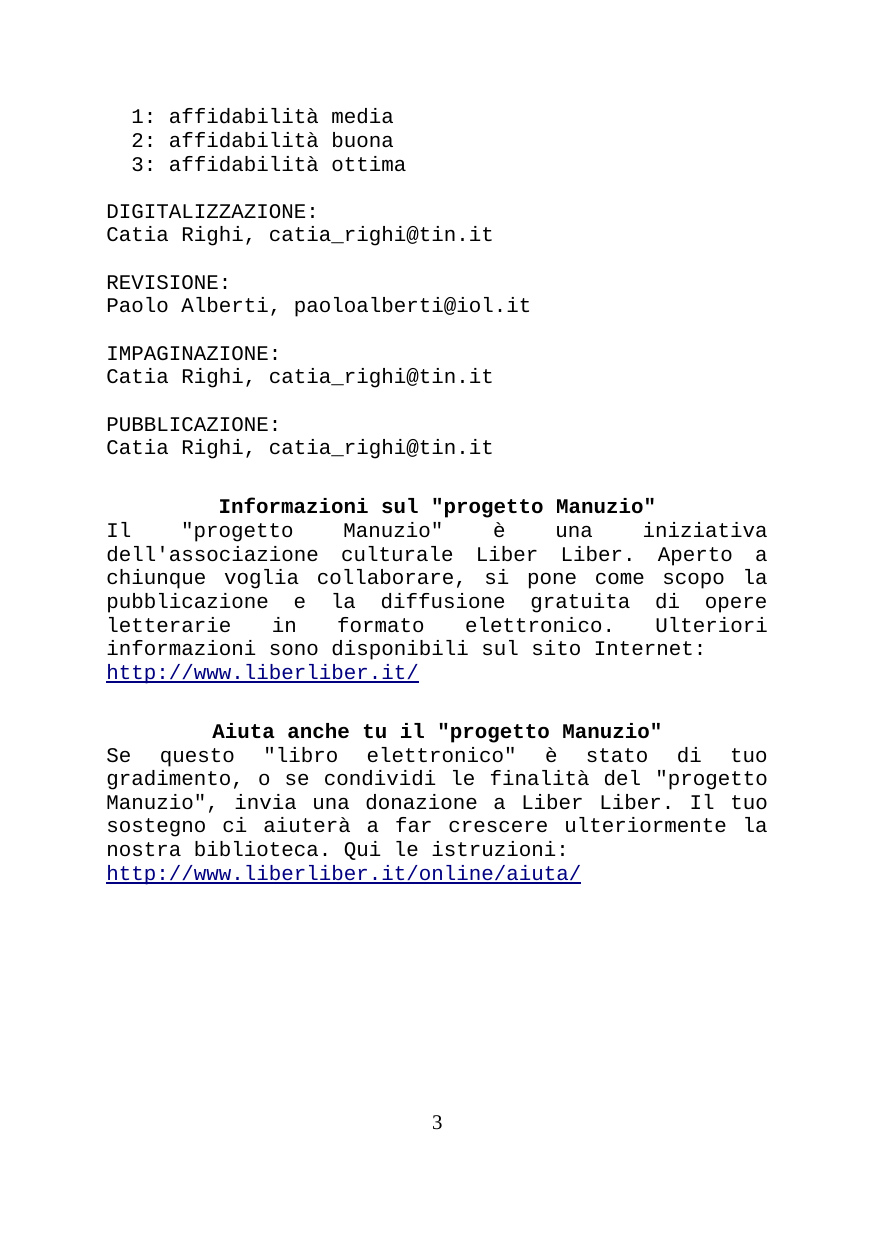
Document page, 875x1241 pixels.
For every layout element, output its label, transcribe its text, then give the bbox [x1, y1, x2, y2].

text http://www.liberliber.it/online/aiuta/ [106, 863, 768, 886]
text Catia Righi, catia_righi@tin.it [106, 366, 768, 390]
text Informazioni sul "progetto Manuzio" [106, 496, 768, 520]
text 3: affidabilità ottima [106, 153, 768, 177]
text Catia Righi, catia_righi@tin.it [106, 437, 768, 461]
text 2: affidabilità buona [106, 130, 768, 153]
text http://www.liberliber.it/ [106, 662, 768, 686]
text DIGITALIZZAZIONE: [106, 201, 768, 224]
text Paolo Alberti, paoloalberti@iol.it [106, 295, 768, 319]
text Catia Righi, catia_righi@tin.it [106, 224, 768, 248]
text Aiuta anche tu il "progetto Manuzio" [106, 721, 768, 744]
text PUBBLICAZIONE: [106, 414, 768, 437]
text IMPAGINAZIONE: [106, 343, 768, 366]
text Se questo "libro elettronico" è stato di tuo gradimento, o se condividi le finalità del "progetto Manuzio", invia una donazione a Liber Liber. Il tuo sostegno ci aiuterà a far crescere ulteriormente la nostra biblioteca. Qui le istruzioni: [106, 744, 768, 863]
text 1: affidabilità media [106, 106, 768, 130]
text REVISIONE: [106, 272, 768, 295]
text Il "progetto Manuzio" è una iniziativa dell'associazione culturale Liber Liber. Aperto a chiunque voglia collaborare, si pone come scopo la pubblicazione e la diffusione gratuita di opere letterarie in formato elettronico. Ulteriori informazioni sono disponibili sul sito Internet: [106, 520, 768, 662]
